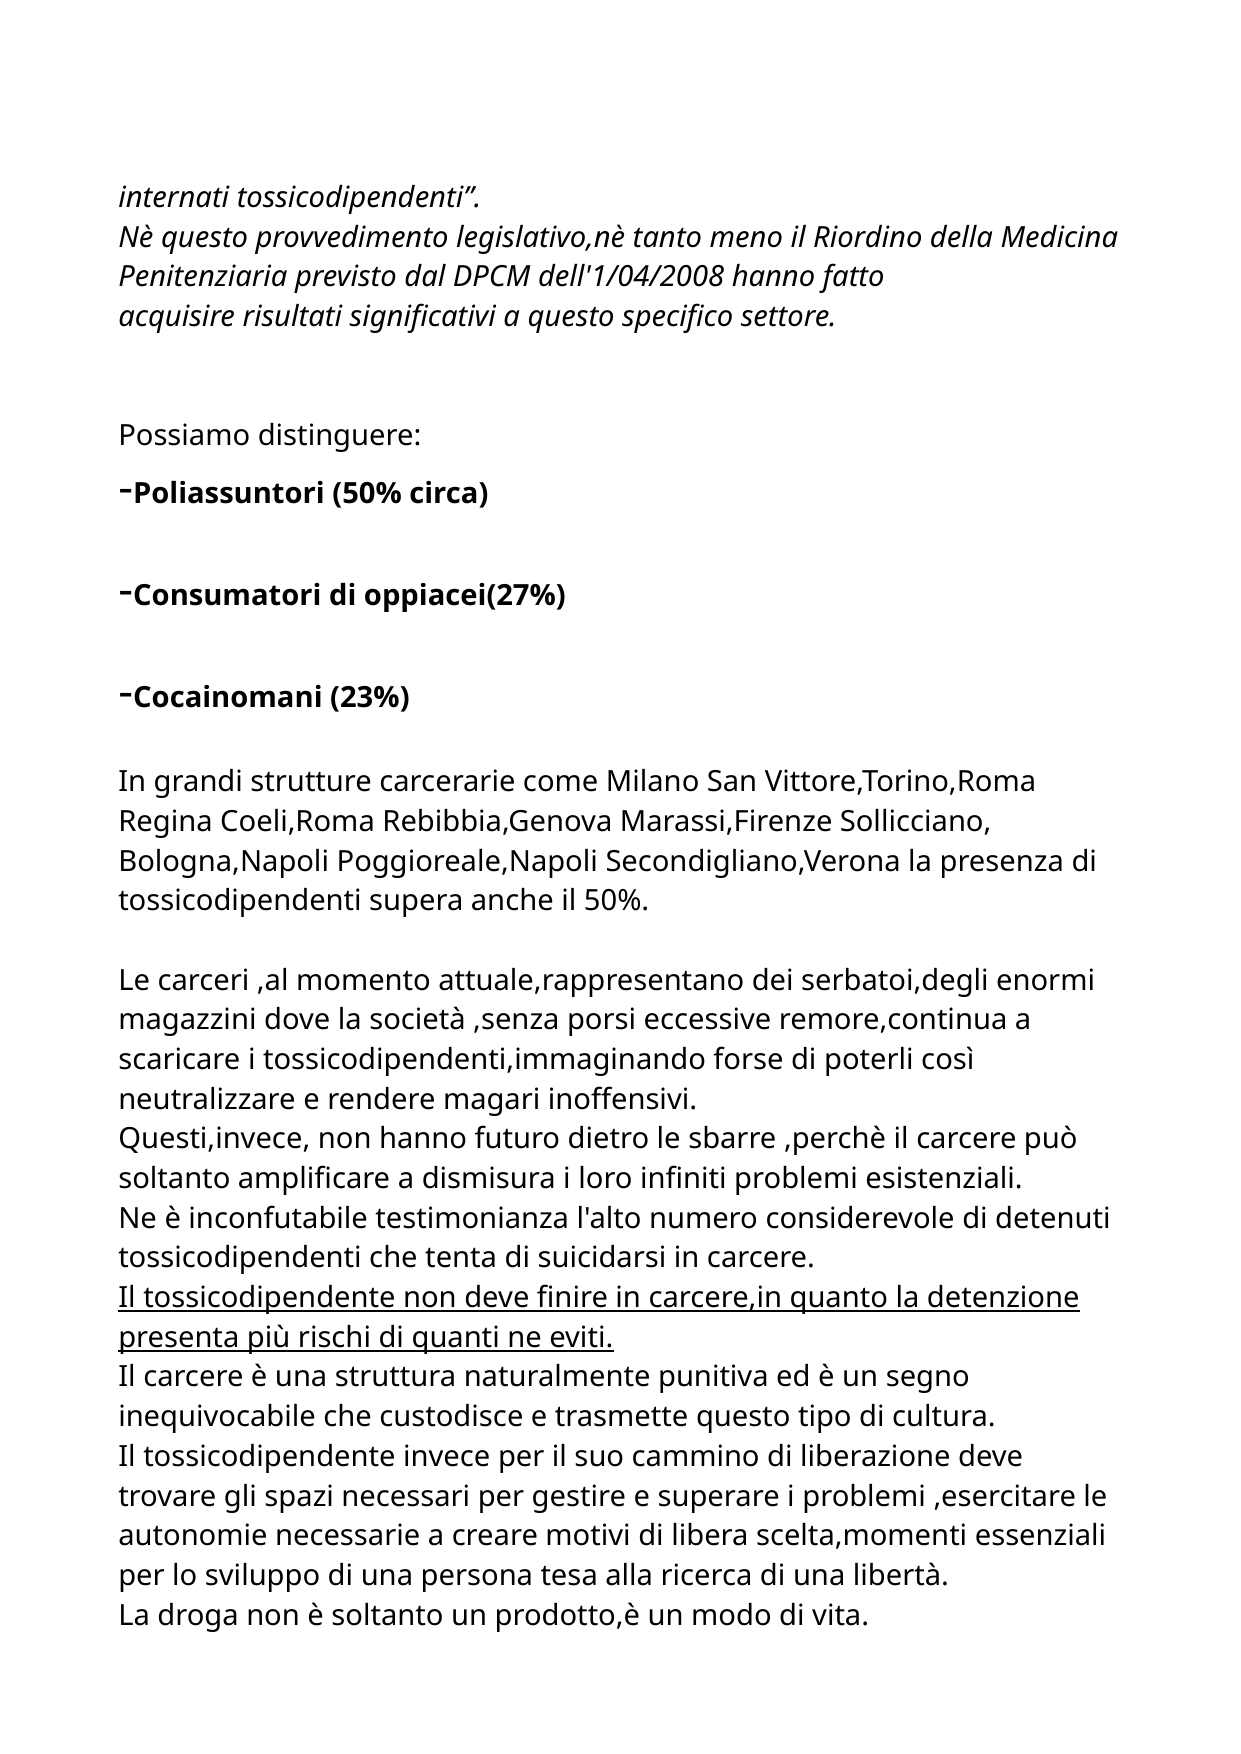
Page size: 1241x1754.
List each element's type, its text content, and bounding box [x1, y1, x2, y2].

text Il tossicodipendente invece per il suo cammino di liberazione deve trovare gli spazi necessari per gestire e superare i problemi ,esercitare le autonomie necessarie a creare motivi di libera scelta,momenti essenziali per lo sviluppo di una persona tesa alla ricerca di una libertà. [118, 1435, 1122, 1594]
text presenta più rischi di quanti ne eviti. [118, 1316, 1122, 1356]
text -Poliassuntori (50% circa) [118, 454, 1122, 517]
text -Consumatori di oppiacei(27%) [118, 556, 1122, 619]
text Il tossicodipendente non deve finire in carcere,in quanto la detenzione [118, 1276, 1122, 1316]
text Ne è inconfutabile testimonianza l'alto numero considerevole di detenuti tossicodipendenti che tenta di suicidarsi in carcere. [118, 1197, 1122, 1276]
text Questi,invece, non hanno futuro dietro le sbarre ,perchè il carcere può soltanto amplificare a dismisura i loro infiniti problemi esistenziali. [118, 1118, 1122, 1197]
text internati tossicodipendenti”. [118, 176, 1122, 216]
text La droga non è soltanto un prodotto,è un modo di vita. [118, 1594, 1122, 1633]
text Possiamo distinguere: [118, 414, 1122, 454]
text In grandi strutture carcerarie come Milano San Vittore,Torino,Roma Regina Coeli,Roma Rebibbia,Genova Marassi,Firenze Sollicciano, Bologna,Napoli Poggioreale,Napoli Secondigliano,Verona la presenza di tossicodipendenti supera anche il 50%. [118, 760, 1122, 919]
text Le carceri ,al momento attuale,rappresentano dei serbatoi,degli enormi magazzini dove la società ,senza porsi eccessive remore,continua a scaricare i tossicodipendenti,immaginando forse di poterli così neutralizzare e rendere magari inoffensivi. [118, 959, 1122, 1118]
text Il carcere è una struttura naturalmente punitiva ed è un segno inequivocabile che custodisce e trasmette questo tipo di cultura. [118, 1356, 1122, 1435]
text Nè questo provvedimento legislativo,nè tanto meno il Riordino della Medicina Penitenziaria previsto dal DPCM dell'1/04/2008 hanno fatto [118, 216, 1122, 295]
text acquisire risultati significativi a questo specifico settore. [118, 295, 1122, 335]
text -Cocainomani (23%) [118, 658, 1122, 721]
